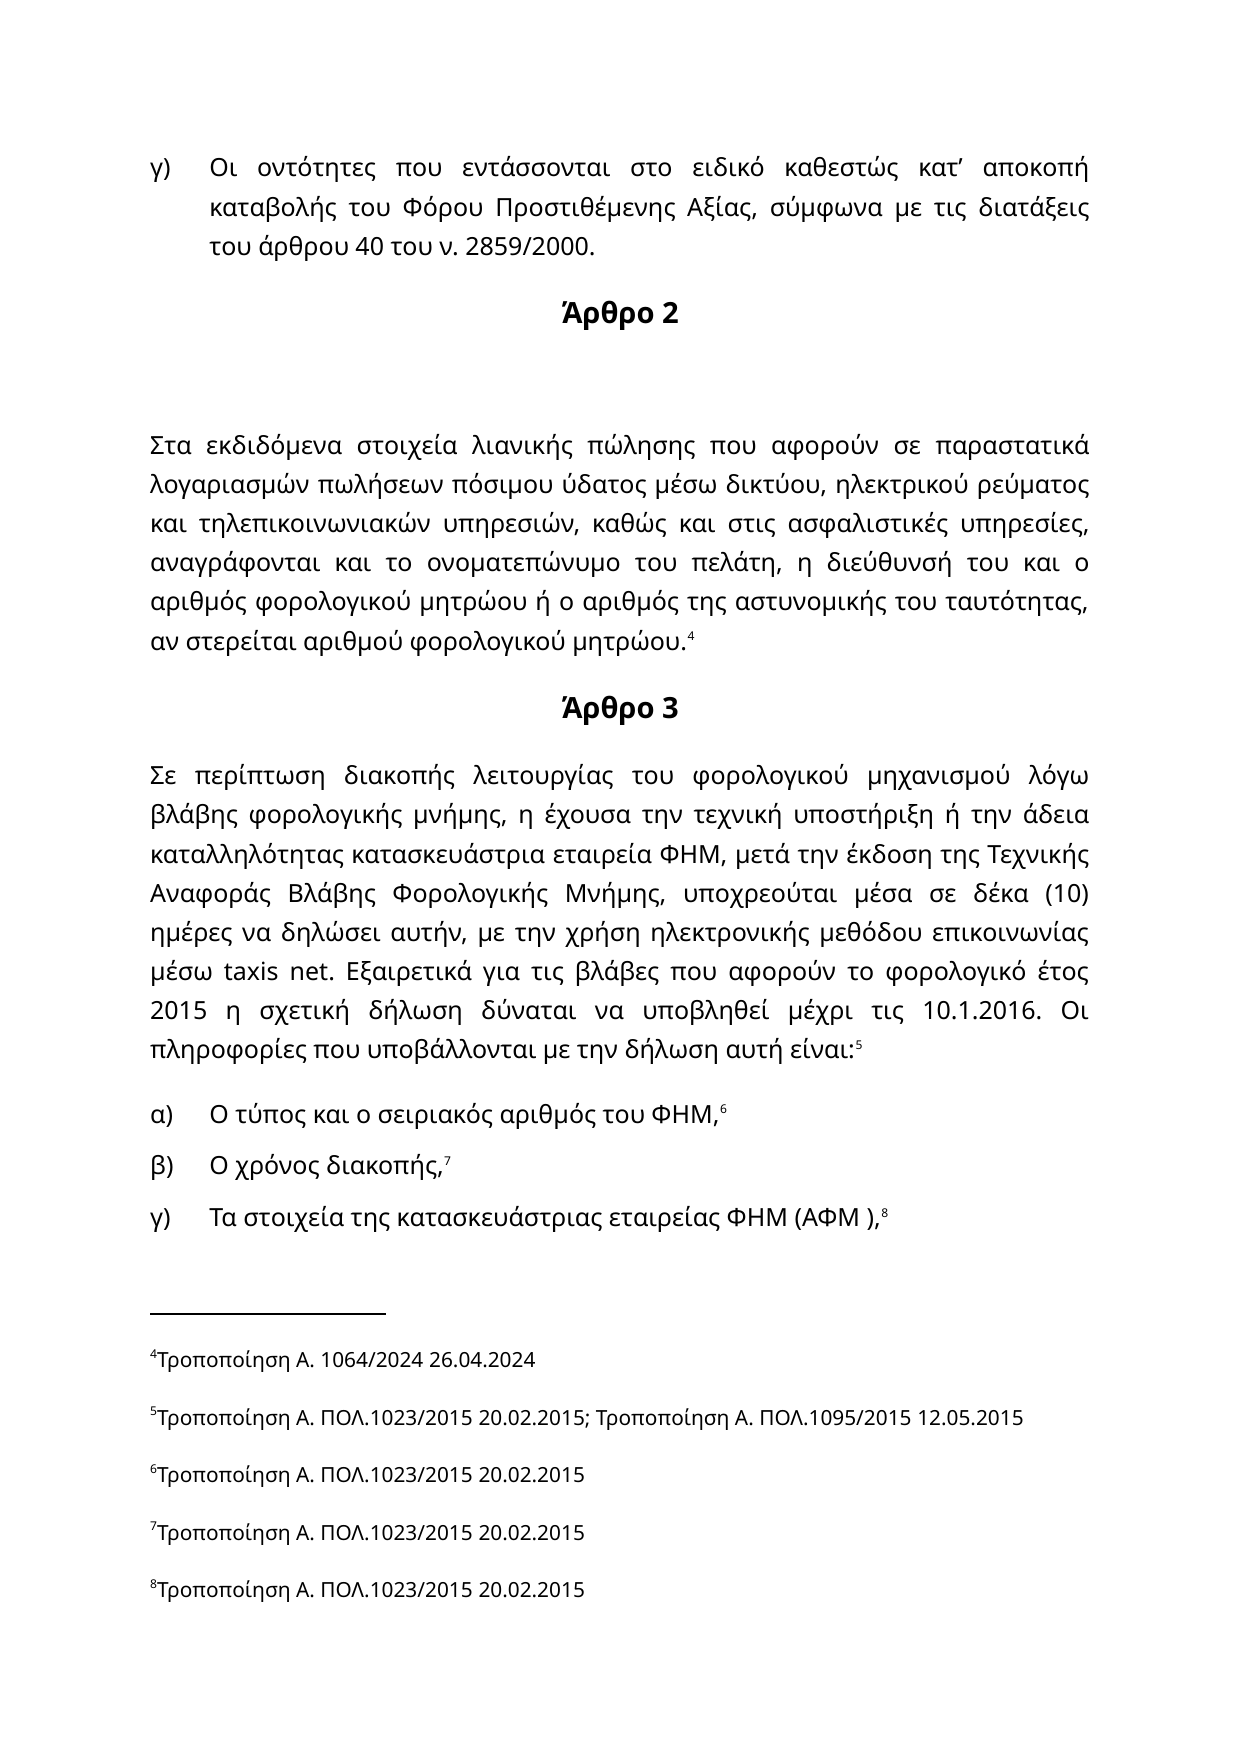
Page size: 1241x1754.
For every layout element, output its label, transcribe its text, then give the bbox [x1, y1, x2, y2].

list γ) Οι οντότητες που εντάσσονται στο ειδικό καθεστώς κατ’ αποκοπή καταβολής του Φόρου Προστιθέμενης Αξίας, σύμφωνα με τις διατάξεις του άρθρου 40 του ν. 2859/2000. [150, 150, 1090, 262]
list β) Ο χρόνος διακοπής, [150, 1148, 1090, 1182]
list γ) Τα στοιχεία της κατασκευάστριας εταιρείας ΦΗΜ (ΑΦΜ ), [150, 1199, 1090, 1234]
text Τροποποίηση A. ΠΟΛ.1023/2015 20.02.2015 [150, 1518, 1090, 1546]
text Στα εκδιδόμενα στοιχεία λιανικής πώλησης που αφορούν σε παραστατικά λογαριασμών πωλήσεων πόσιμου ύδατος μέσω δικτύου, ηλεκτρικού ρεύματος και τηλεπικοινωνιακών υπηρεσιών, καθώς και στις ασφαλιστικές υπηρεσίες, αναγράφονται και το ονοματεπώνυμο του πελάτη, η διεύθυνσή του και ο αριθμός φορολογικού μητρώου ή ο αριθμός της αστυνομικής του ταυτότητας, αν στερείται αριθμού φορολογικού μητρώου. [150, 427, 1090, 657]
text Τροποποίηση A. ΠΟΛ.1023/2015 20.02.2015; Τροποποίηση A. ΠΟΛ.1095/2015 12.05.2015 [150, 1403, 1090, 1431]
text Τροποποίηση A. 1064/2024 26.04.2024 [150, 1345, 1090, 1373]
text Τροποποίηση A. ΠΟΛ.1023/2015 20.02.2015 [150, 1576, 1090, 1604]
text Τροποποίηση A. ΠΟΛ.1023/2015 20.02.2015 [150, 1460, 1090, 1489]
list α) Ο τύπος και ο σειριακός αριθμός του ΦΗΜ, [150, 1096, 1090, 1130]
subtitle Άρθρο 2 [150, 292, 1090, 332]
subtitle Άρθρο 3 [150, 687, 1090, 727]
text Σε περίπτωση διακοπής λειτουργίας του φορολογικού μηχανισμού λόγω βλάβης φορολογικής μνήμης, η έχουσα την τεχνική υποστήριξη ή την άδεια καταλληλότητας κατασκευάστρια εταιρεία ΦΗΜ, μετά την έκδοση της Τεχνικής Αναφοράς Βλάβης Φορολογικής Μνήμης, υποχρεούται μέσα σε δέκα (10) ημέρες να δηλώσει αυτήν, με την χρήση ηλεκτρονικής μεθόδου επικοινωνίας μέσω taxis net. Εξαιρετικά για τις βλάβες που αφορούν το φορολογικό έτος 2015 η σχετική δήλωση δύναται να υποβληθεί μέχρι τις 10.1.2016. Οι πληροφορίες που υποβάλλονται με την δήλωση αυτή είναι: [150, 758, 1090, 1066]
